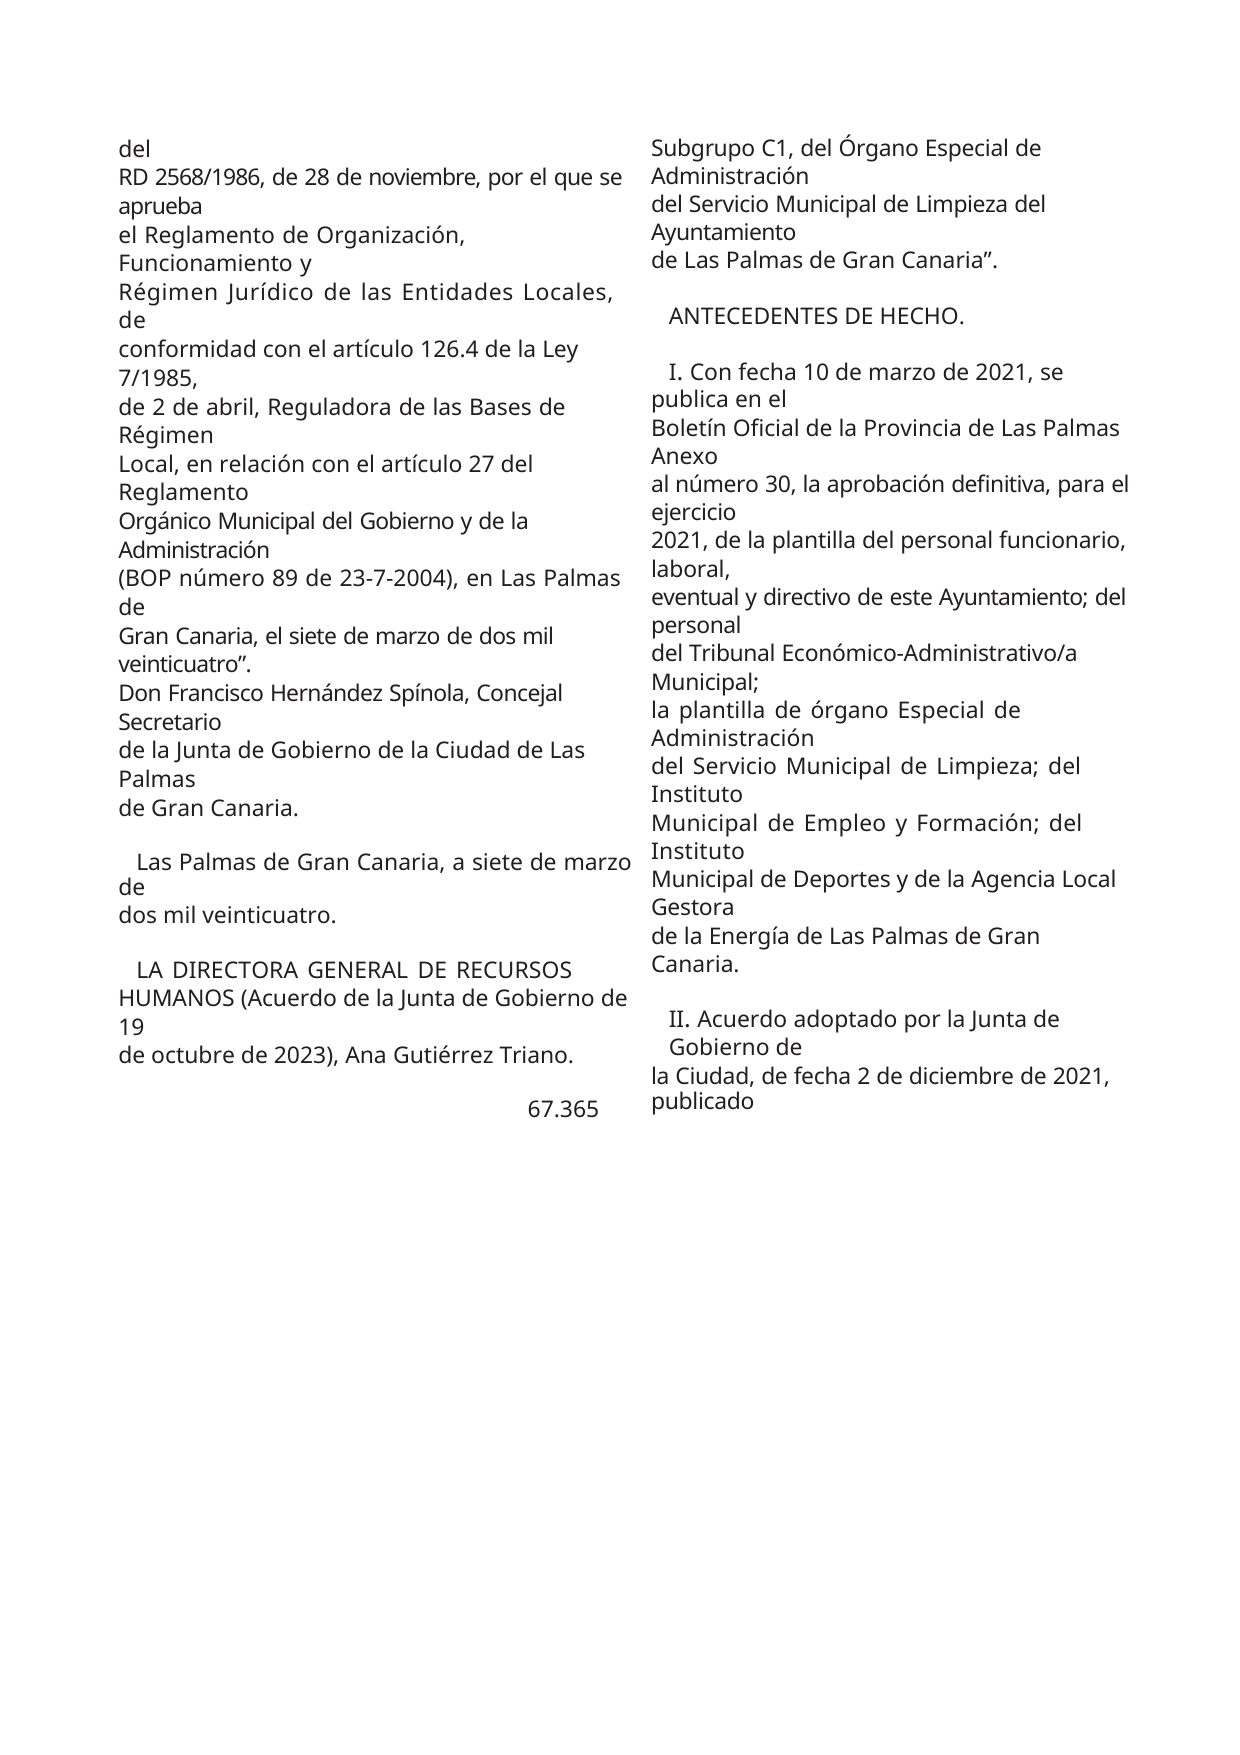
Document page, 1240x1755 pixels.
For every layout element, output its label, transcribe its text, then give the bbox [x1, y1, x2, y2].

table_header [646, 134, 651, 1123]
table_header Asimismo, podrán interponer Recurso Extraordinario de Revisión ante el mismo órgano administrativo que adoptó el presente acuerdo en los casos y plazos previstos en el artículo 125 de la misma Ley, concretamente, CUATRO AÑOS desde la fecha de notificación del acuerdo impugnado cuando se trata de la causa 1ª, y TRES MESES, a contar desde el conocimiento de los documentos o desde que la sentencia judicial quedó firme, en los demás casos. Todo ello sin perjuicio de cualquier otro recurso que, en su caso y a su juicio, pudiera resultar procedente. En Las Palmas de Gran Canaria, a 7 de marzo de 2024. La Jefa de Servicio de Recursos Humanos (Por encomienda, Resolución número 7880/2024, de 26 de febrero), María Dolores López Rodríguez. La Directora General de Recursos Humanos (Acuerdo de la Junta de Gobierno de 19 de octubre de 2023), Ana Gutiérrez Triano. La Concejala Delegada de Recursos Humanos (Decreto número 26777/2023, de 26 de junio) Esther Lidia Martín Martín. El Concejal de Gobierno del Área de Presidencia, Hacienda, Modernización y Recursos Humanos (Decreto número 26777/2023, de 26 de julio), Francisco Hernández Spínola. Y para que así conste en el expediente de su razón, expido la presente certificación con el visto bueno de la Alcaldesa, haciendo salvedad del artículo 206 del RD 2568/1986, de 28 de noviembre, por el que se aprueba el Reglamento de Organización, Funcionamiento y Régimen Jurídico de las Entidades Locales, de conformidad con el artículo 126.4 de la Ley 7/1985, de 2 de abril, Reguladora de las Bases de Régimen Local, en relación con el artículo 27 del Reglamento Orgánico Municipal del Gobierno y de la Administración (BOP número 89 de 23-7-2004), en Las Palmas de Gran Canaria, el siete de marzo de dos mil veinticuatro”. Don Francisco Hernández Spínola, Concejal Secretario de la Junta de Gobierno de la Ciudad de Las Palmas de Gran Canaria. Las Palmas de Gran Canaria, a siete de marzo de dos mil veinticuatro. LA DIRECTORA GENERAL DE RECURSOS HUMANOS (Acuerdo de la Junta de Gobierno de 19 de octubre de 2023), Ana Gutiérrez Triano. 67.365 [118, 134, 646, 1123]
table_header Subgrupo C1, del Órgano Especial de Administración del Servicio Municipal de Limpieza del Ayuntamiento de Las Palmas de Gran Canaria”. ANTECEDENTES DE HECHO. I. Con fecha 10 de marzo de 2021, se publica en el Boletín Oficial de la Provincia de Las Palmas Anexo al número 30, la aprobación definitiva, para el ejercicio 2021, de la plantilla del personal funcionario, laboral, eventual y directivo de este Ayuntamiento; del personal del Tribunal Económico-Administrativo/a Municipal; la plantilla de órgano Especial de Administración del Servicio Municipal de Limpieza; del Instituto Municipal de Empleo y Formación; del Instituto Municipal de Deportes y de la Agencia Local Gestora de la Energía de Las Palmas de Gran Canaria. II. Acuerdo adoptado por la Junta de Gobierno de la Ciudad, de fecha 2 de diciembre de 2021, publicado [651, 134, 1131, 1123]
